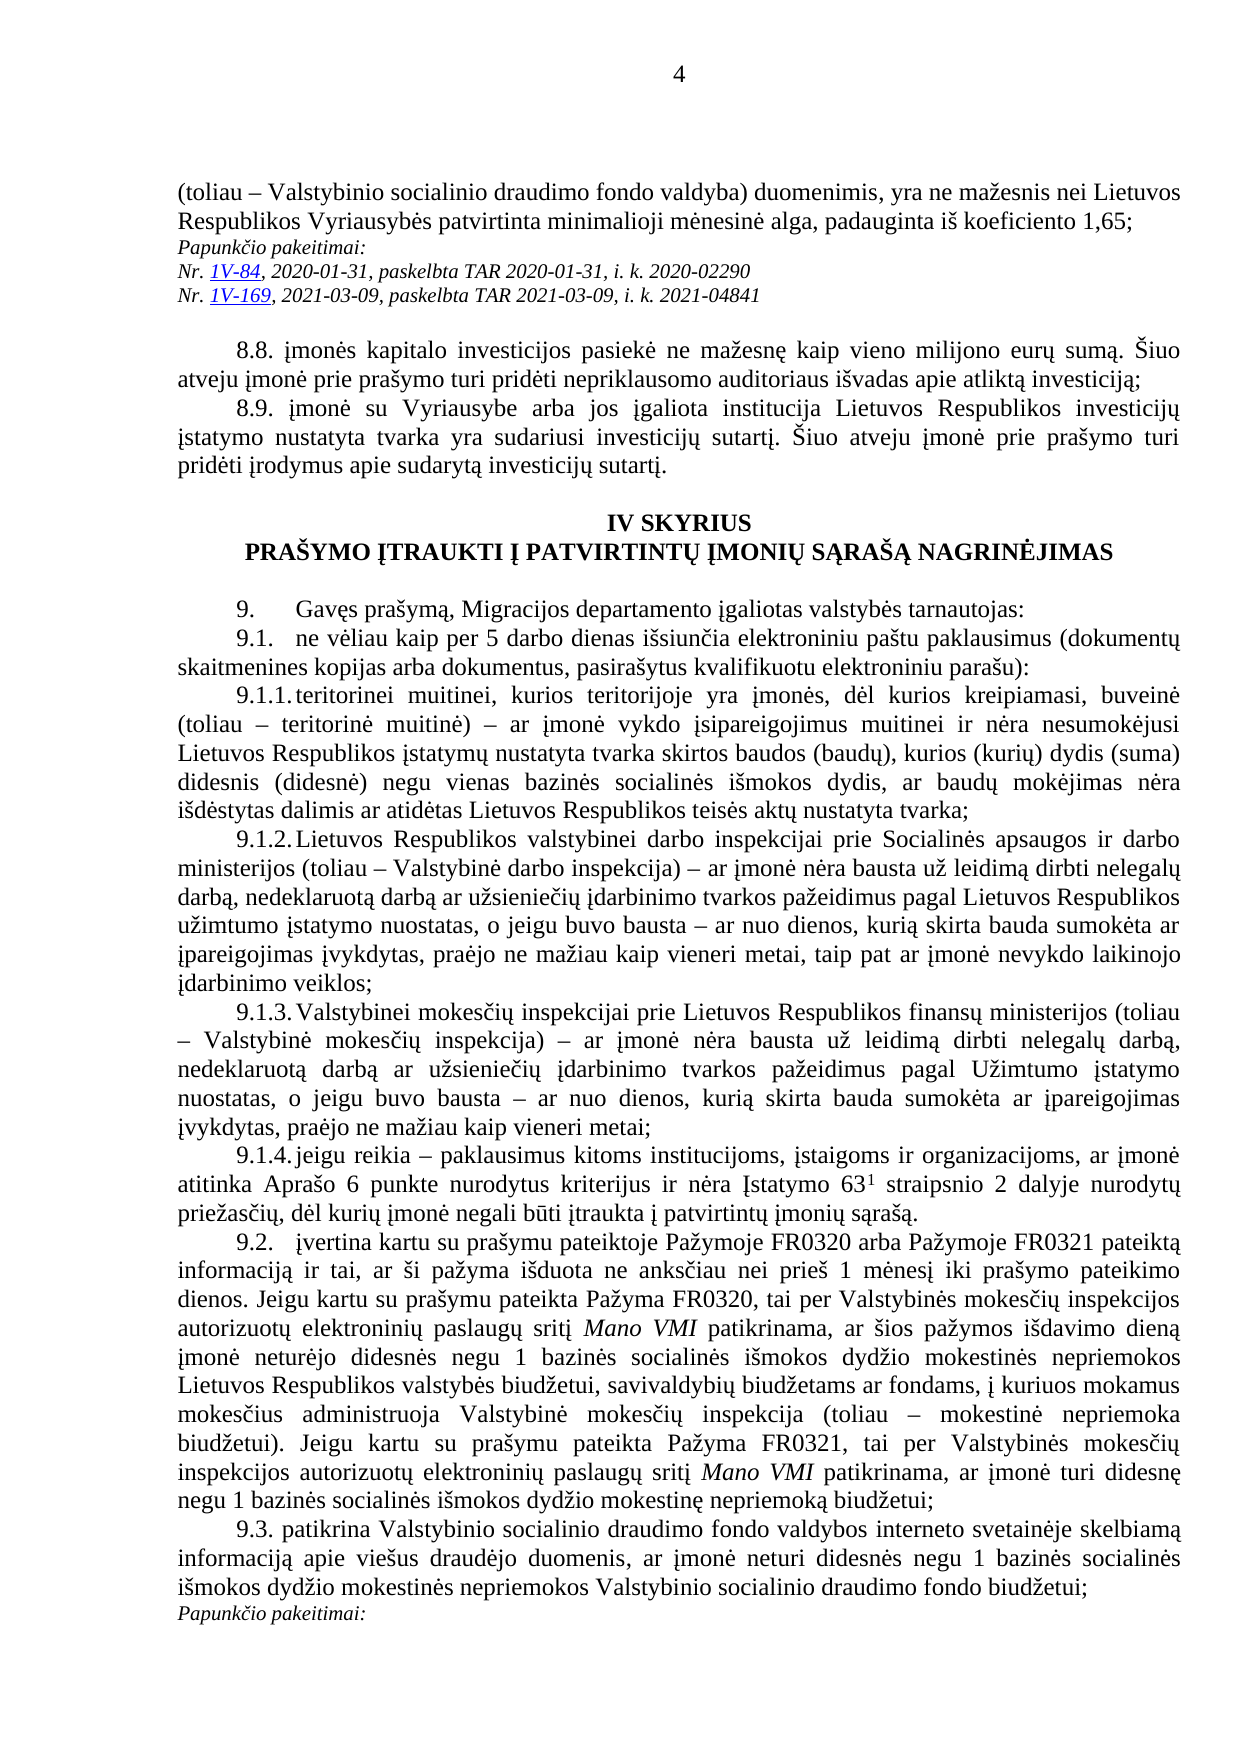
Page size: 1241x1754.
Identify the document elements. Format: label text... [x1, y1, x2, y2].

text Papunkčio pakeitimai: [177, 235, 1181, 259]
text 9. Gavęs prašymą, Migracijos departamento įgaliotas valstybės tarnautojas: [177, 594, 1181, 623]
text PRAŠYMO ĮTRAUKTI Į PATVIRTINTŲ ĮMONIŲ SĄRAŠĄ NAGRINĖJIMAS [177, 537, 1181, 566]
text 9.1.4. jeigu reikia – paklausimus kitoms institucijoms, įstaigoms ir organizacijoms, ar įmonė atitinka Aprašo 6 punkte nurodytus kriterijus ir nėra Įstatymo 631 straipsnio 2 dalyje nurodytų priežasčių, dėl kurių įmonė negali būti įtraukta į patvirtintų įmonių sąrašą. [177, 1141, 1181, 1227]
text Nr. 1V-84, 2020-01-31, paskelbta TAR 2020-01-31, i. k. 2020-02290 [177, 259, 1181, 283]
text Nr. 1V-169, 2021-03-09, paskelbta TAR 2021-03-09, i. k. 2021-04841 [177, 283, 1181, 307]
text 8.9. įmonė su Vyriausybe arba jos įgaliota institucija Lietuvos Respublikos investicijų įstatymo nustatyta tvarka yra sudariusi investicijų sutartį. Šiuo atveju įmonė prie prašymo turi pridėti įrodymus apie sudarytą investicijų sutartį. [177, 393, 1181, 479]
text 9.3. patikrina Valstybinio socialinio draudimo fondo valdybos interneto svetainėje skelbiamą informaciją apie viešus draudėjo duomenis, ar įmonė neturi didesnės negu 1 bazinės socialinės išmokos dydžio mokestinės nepriemokos Valstybinio socialinio draudimo fondo biudžetui; [177, 1514, 1181, 1601]
text 8.8. įmonės kapitalo investicijos pasiekė ne mažesnę kaip vieno milijono eurų sumą. Šiuo atveju įmonė prie prašymo turi pridėti nepriklausomo auditoriaus išvadas apie atliktą investiciją; [177, 336, 1181, 393]
text Papunkčio pakeitimai: [177, 1601, 1181, 1625]
text 9.2. įvertina kartu su prašymu pateiktoje Pažymoje FR0320 arba Pažymoje FR0321 pateiktą informaciją ir tai, ar ši pažyma išduota ne anksčiau nei prieš 1 mėnesį iki prašymo pateikimo dienos. Jeigu kartu su prašymu pateikta Pažyma FR0320, tai per Valstybinės mokesčių inspekcijos autorizuotų elektroninių paslaugų sritį Mano VMI patikrinama, ar šios pažymos išdavimo dieną įmonė neturėjo didesnės negu 1 bazinės socialinės išmokos dydžio mokestinės nepriemokos Lietuvos Respublikos valstybės biudžetui, savivaldybių biudžetams ar fondams, į kuriuos mokamus mokesčius administruoja Valstybinė mokesčių inspekcija (toliau – mokestinė nepriemoka biudžetui). Jeigu kartu su prašymu pateikta Pažyma FR0321, tai per Valstybinės mokesčių inspekcijos autorizuotų elektroninių paslaugų sritį Mano VMI patikrinama, ar įmonė turi didesnę negu 1 bazinės socialinės išmokos dydžio mokestinę nepriemoką biudžetui; [177, 1227, 1181, 1514]
text 9.1.3. Valstybinei mokesčių inspekcijai prie Lietuvos Respublikos finansų ministerijos (toliau – Valstybinė mokesčių inspekcija) – ar įmonė nėra bausta už leidimą dirbti nelegalų darbą, nedeklaruotą darbą ar užsieniečių įdarbinimo tvarkos pažeidimus pagal Užimtumo įstatymo nuostatas, o jeigu buvo bausta – ar nuo dienos, kurią skirta bauda sumokėta ar įpareigojimas įvykdytas, praėjo ne mažiau kaip vieneri metai; [177, 997, 1181, 1141]
text IV SKYRIUS [177, 508, 1181, 537]
text 9.1.1. teritorinei muitinei, kurios teritorijoje yra įmonės, dėl kurios kreipiamasi, buveinė (toliau – teritorinė muitinė) – ar įmonė vykdo įsipareigojimus muitinei ir nėra nesumokėjusi Lietuvos Respublikos įstatymų nustatyta tvarka skirtos baudos (baudų), kurios (kurių) dydis (suma) didesnis (didesnė) negu vienas bazinės socialinės išmokos dydis, ar baudų mokėjimas nėra išdėstytas dalimis ar atidėtas Lietuvos Respublikos teisės aktų nustatyta tvarka; [177, 681, 1181, 824]
text 9.1.2. Lietuvos Respublikos valstybinei darbo inspekcijai prie Socialinės apsaugos ir darbo ministerijos (toliau – Valstybinė darbo inspekcija) – ar įmonė nėra bausta už leidimą dirbti nelegalų darbą, nedeklaruotą darbą ar užsieniečių įdarbinimo tvarkos pažeidimus pagal Lietuvos Respublikos užimtumo įstatymo nuostatas, o jeigu buvo bausta – ar nuo dienos, kurią skirta bauda sumokėta ar įpareigojimas įvykdytas, praėjo ne mažiau kaip vieneri metai, taip pat ar įmonė nevykdo laikinojo įdarbinimo veiklos; [177, 824, 1181, 997]
text (toliau – Valstybinio socialinio draudimo fondo valdyba) duomenimis, yra ne mažesnis nei Lietuvos Respublikos Vyriausybės patvirtinta minimalioji mėnesinė alga, padauginta iš koeficiento 1,65; [177, 177, 1181, 235]
text 9.1. ne vėliau kaip per 5 darbo dienas išsiunčia elektroniniu paštu paklausimus (dokumentų skaitmenines kopijas arba dokumentus, pasirašytus kvalifikuotu elektroniniu parašu): [177, 623, 1181, 681]
